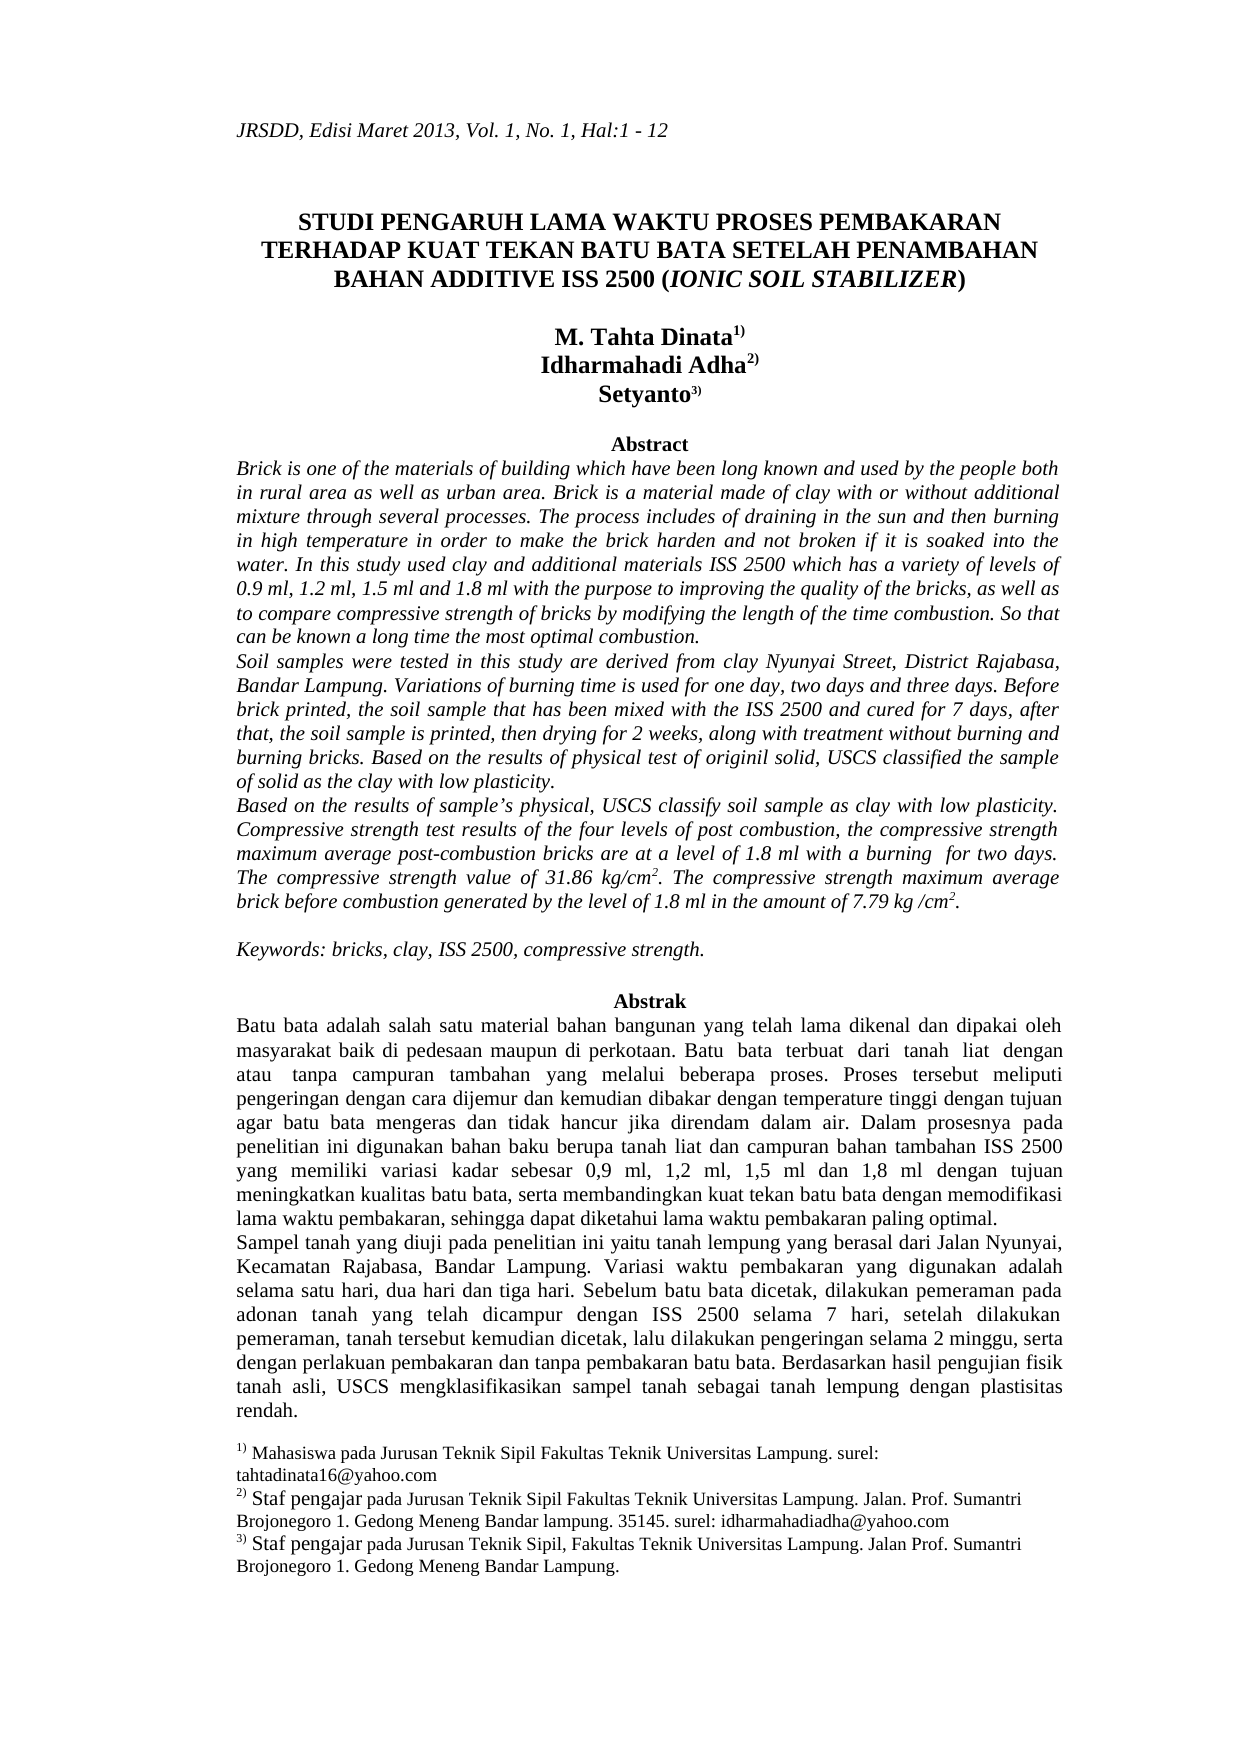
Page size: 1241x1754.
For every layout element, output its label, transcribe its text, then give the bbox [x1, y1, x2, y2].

text Based on the results of sample’s physical, USCS classify soil sample as clay with low plasticity. Compressive strength test results of the four levels of post combustion, the compressive strength maximum average post-combustion bricks are at a level of 1.8 ml with a burning for two days. The compressive strength value of 31.86 kg/cm2. The compressive strength maximum average brick before combustion generated by the level of 1.8 ml in the amount of 7.79 kg /cm2. [236, 793, 1062, 913]
text Abstract [236, 432, 1063, 456]
text Batu bata adalah salah satu material bahan bangunan yang telah lama dikenal dan dipakai oleh masyarakat baik di pedesaan maupun di perkotaan. Batu bata terbuat dari tanah liat dengan atau tanpa campuran tambahan yang melalui beberapa proses. Proses tersebut meliputi pengeringan dengan cara dijemur dan kemudian dibakar dengan temperature tinggi dengan tujuan agar batu bata mengeras dan tidak hancur jika direndam dalam air. Dalam prosesnya pada penelitian ini digunakan bahan baku berupa tanah liat dan campuran bahan tambahan ISS 2500 yang memiliki variasi kadar sebesar 0,9 ml, 1,2 ml, 1,5 ml dan 1,8 ml dengan tujuan meningkatkan kualitas batu bata, serta membandingkan kuat tekan batu bata dengan memodifikasi lama waktu pembakaran, sehingga dapat diketahui lama waktu pembakaran paling optimal. [236, 1013, 1063, 1230]
text Idharmahadi Adha) [236, 350, 1063, 379]
text ) Mahasiswa pada Jurusan Teknik Sipil Fakultas Teknik Universitas Lampung. surel: tahtadinata16@yahoo.com [236, 1440, 1063, 1486]
text Keywords: bricks, clay, ISS 2500, compressive strength. [236, 937, 1063, 961]
text ) Staf pengajar pada Jurusan Teknik Sipil Fakultas Teknik Universitas Lampung. Jalan. Prof. Sumantri Brojonegoro 1. Gedong Meneng Bandar lampung. 35145. surel: idharmahadiadha@yahoo.com [236, 1486, 1063, 1531]
text STUDI PENGARUH LAMA WAKTU PROSES PEMBAKARAN TERHADAP KUAT TEKAN BATU BATA SETELAH PENAMBAHAN BAHAN ADDITIVE ISS 2500 (IONIC SOIL STABILIZER) [236, 207, 1063, 293]
text Abstrak [236, 989, 1063, 1013]
text ) Staf pengajar pada Jurusan Teknik Sipil, Fakultas Teknik Universitas Lampung. Jalan Prof. Sumantri Brojonegoro 1. Gedong Meneng Bandar Lampung. [236, 1531, 1063, 1577]
text Brick is one of the materials of building which have been long known and used by the people both in rural area as well as urban area. Brick is a material made of clay with or without additional mixture through several processes. The process includes of draining in the sun and then burning in high temperature in order to make the brick harden and not broken if it is soaked into the water. In this study used clay and additional materials ISS 2500 which has a variety of levels of 0.9 ml, 1.2 ml, 1.5 ml and 1.8 ml with the purpose to improving the quality of the bricks, as well as to compare compressive strength of bricks by modifying the length of the time combustion. So that can be known a long time the most optimal combustion. [236, 456, 1063, 648]
text Setyanto) [236, 379, 1063, 408]
text Sampel tanah yang diuji pada penelitian ini yaitu tanah lempung yang berasal dari Jalan Nyunyai, Kecamatan Rajabasa, Bandar Lampung. Variasi waktu pembakaran yang digunakan adalah selama satu hari, dua hari dan tiga hari. Sebelum batu bata dicetak, dilakukan pemeraman pada adonan tanah yang telah dicampur dengan ISS 2500 selama 7 hari, setelah dilakukan pemeraman, tanah tersebut kemudian dicetak, lalu dilakukan pengeringan selama 2 minggu, serta dengan perlakuan pembakaran dan tanpa pembakaran batu bata. Berdasarkan hasil pengujian fisik tanah asli, USCS mengklasifikasikan sampel tanah sebagai tanah lempung dengan plastisitas rendah. [236, 1230, 1063, 1422]
text M. Tahta Dinata) [236, 322, 1063, 350]
text Soil samples were tested in this study are derived from clay Nyunyai Street, District Rajabasa, Bandar Lampung. Variations of burning time is used for one day, two days and three days. Before brick printed, the soil sample that has been mixed with the ISS 2500 and cured for 7 days, after that, the soil sample is printed, then drying for 2 weeks, along with treatment without burning and burning bricks. Based on the results of physical test of originil solid, USCS classified the sample of solid as the clay with low plasticity. [236, 648, 1063, 793]
